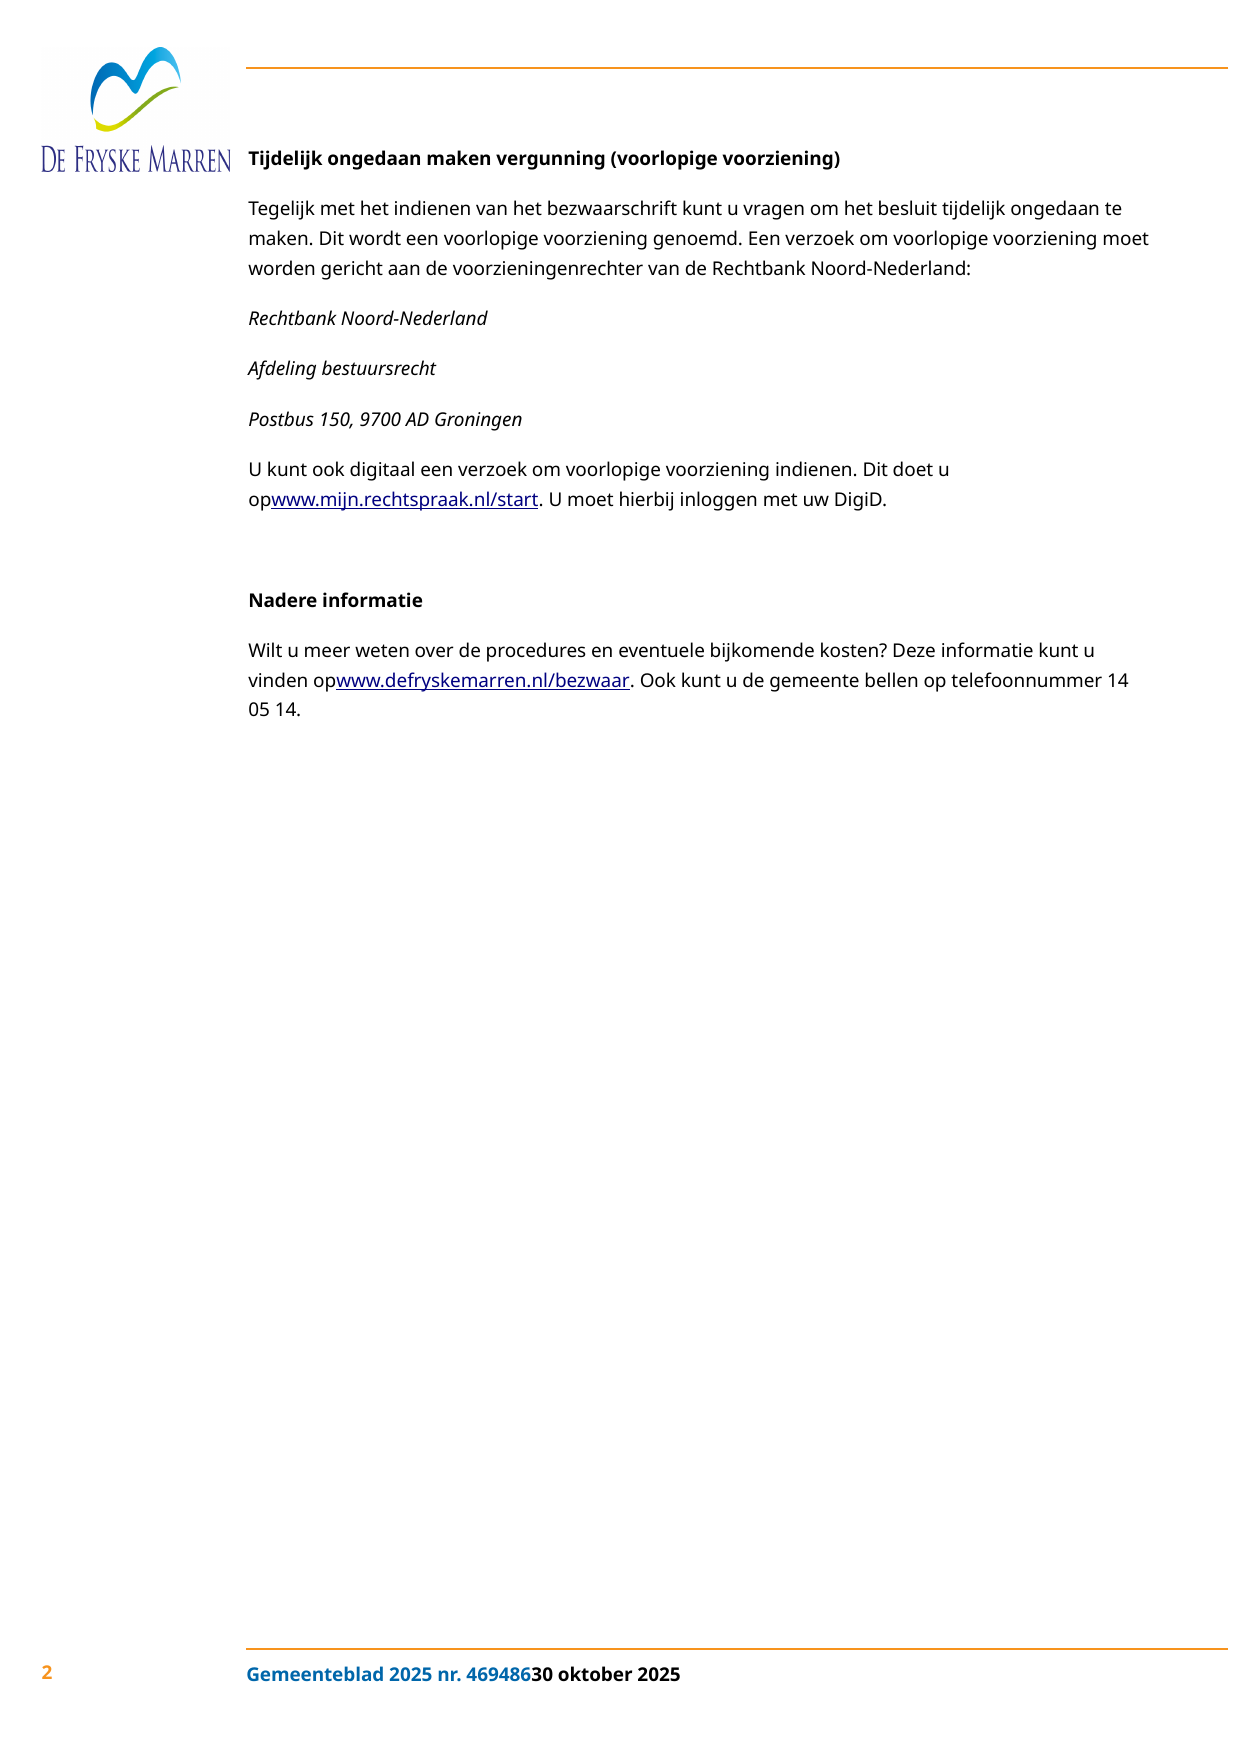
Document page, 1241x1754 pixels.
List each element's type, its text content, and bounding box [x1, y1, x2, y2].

text Afdeling bestuursrecht [248, 356, 1152, 381]
text Tegelijk met het indienen van het bezwaarschrift kunt u vragen om het besluit tijdelijk ongedaan te maken. Dit wordt een voorlopige voorziening genoemd. Een verzoek om voorlopige voorziening moet worden gericht aan de voorzieningenrechter van de Rechtbank Noord-Nederland: [248, 196, 1152, 281]
text Tijdelijk ongedaan maken vergunning (voorlopige voorziening) [248, 145, 1152, 171]
text U kunt ook digitaal een verzoek om voorlopige voorziening indienen. Dit doet u opwww.mijn.rechtspraak.nl/start. U moet hierbij inloggen met uw DigiD. [248, 456, 1152, 512]
text Nadere informatie [248, 587, 1152, 613]
text Wilt u meer weten over de procedures en eventuele bijkomende kosten? Deze informatie kunt u vinden opwww.defryskemarren.nl/bezwaar. Ook kunt u de gemeente bellen op telefoonnummer 14 05 14. [248, 637, 1152, 722]
picture [41, 47, 231, 172]
text Rechtbank Noord-Nederland [248, 305, 1152, 331]
text Postbus 150, 9700 AD Groningen [248, 406, 1152, 432]
